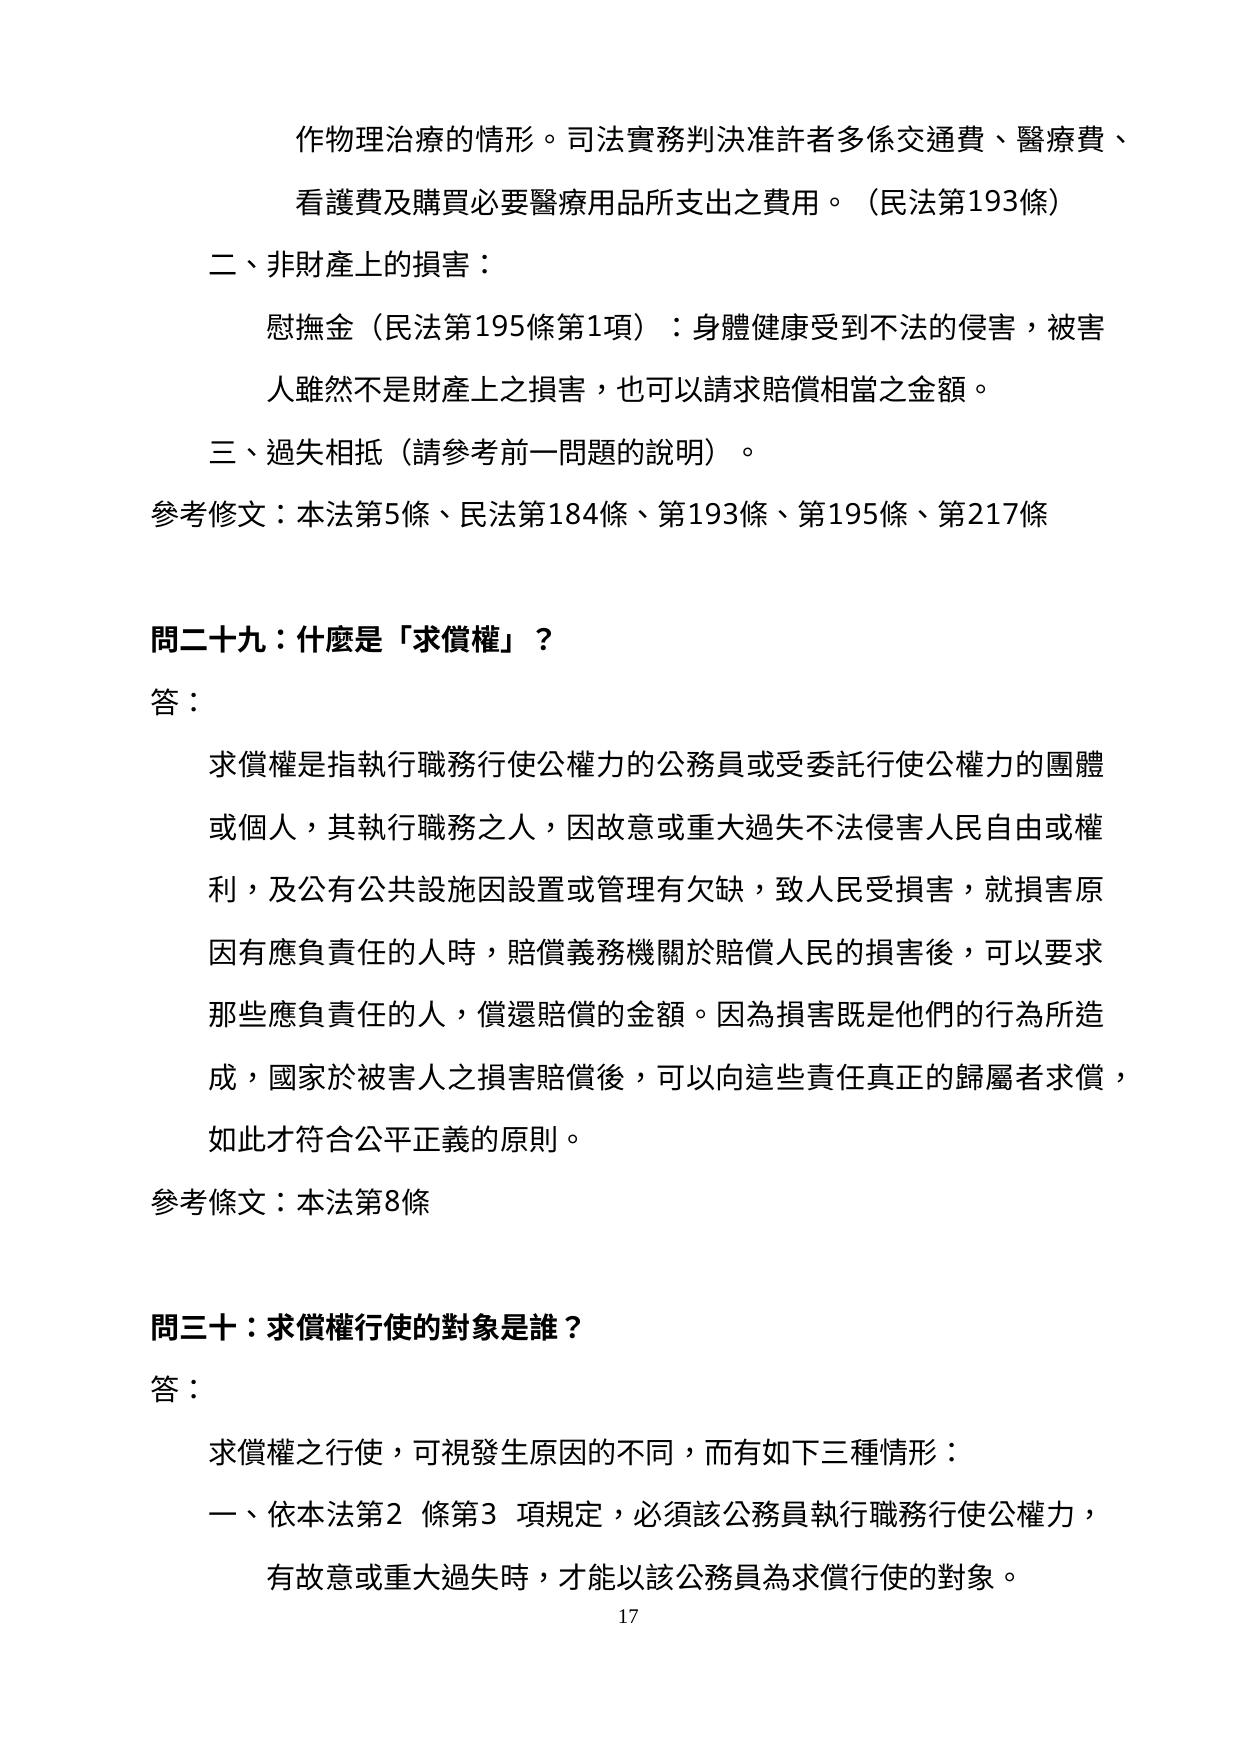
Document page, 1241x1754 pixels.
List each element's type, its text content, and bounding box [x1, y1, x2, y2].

text 答： [150, 1346, 1106, 1409]
text 問二十九：什麼是「求償權」？ [150, 596, 1106, 659]
text 三、過失相抵（請參考前一問題的說明）。 [208, 409, 1106, 471]
text 問三十：求償權行使的對象是誰？ [150, 1284, 1106, 1346]
text 求償權是指執行職務行使公權力的公務員或受委託行使公權力的團體或個人，其執行職務之人，因故意或重大過失不法侵害人民自由或權利，及公有公共設施因設置或管理有欠缺，致人民受損害，就損害原因有應負責任的人時，賠償義務機關於賠償人民的損害後，可以要求那些應負責任的人，償還賠償的金額。因為損害既是他們的行為所造成，國家於被害人之損害賠償後，可以向這些責任真正的歸屬者求償，如此才符合公平正義的原則。 [208, 721, 1106, 1159]
text 慰撫金（民法第195條第1項）：身體健康受到不法的侵害，被害人雖然不是財產上之損害，也可以請求賠償相當之金額。 [266, 284, 1106, 409]
text （三）增加生活上之需要：即被害人以前並沒有此項需要，因為受傷以後才有支付該項費用的必要，例如受傷後必須裝上義肢，或作物理治療的情形。司法實務判決准許者多係交通費、醫療費、看護費及購買必要醫療用品所支出之費用。（民法第193條） [208, 96, 1106, 221]
text 答： [150, 659, 1106, 721]
text 一、依本法第2 條第3 項規定，必須該公務員執行職務行使公權力，有故意或重大過失時，才能以該公務員為求償行使的對象。 [208, 1471, 1106, 1596]
text 求償權之行使，可視發生原因的不同，而有如下三種情形： [208, 1409, 1106, 1471]
text 參考修文：本法第5條、民法第184條、第193條、第195條、第217條 [150, 471, 1106, 534]
text 參考條文：本法第8條 [150, 1159, 1106, 1221]
text 二、非財產上的損害： [208, 221, 1106, 284]
